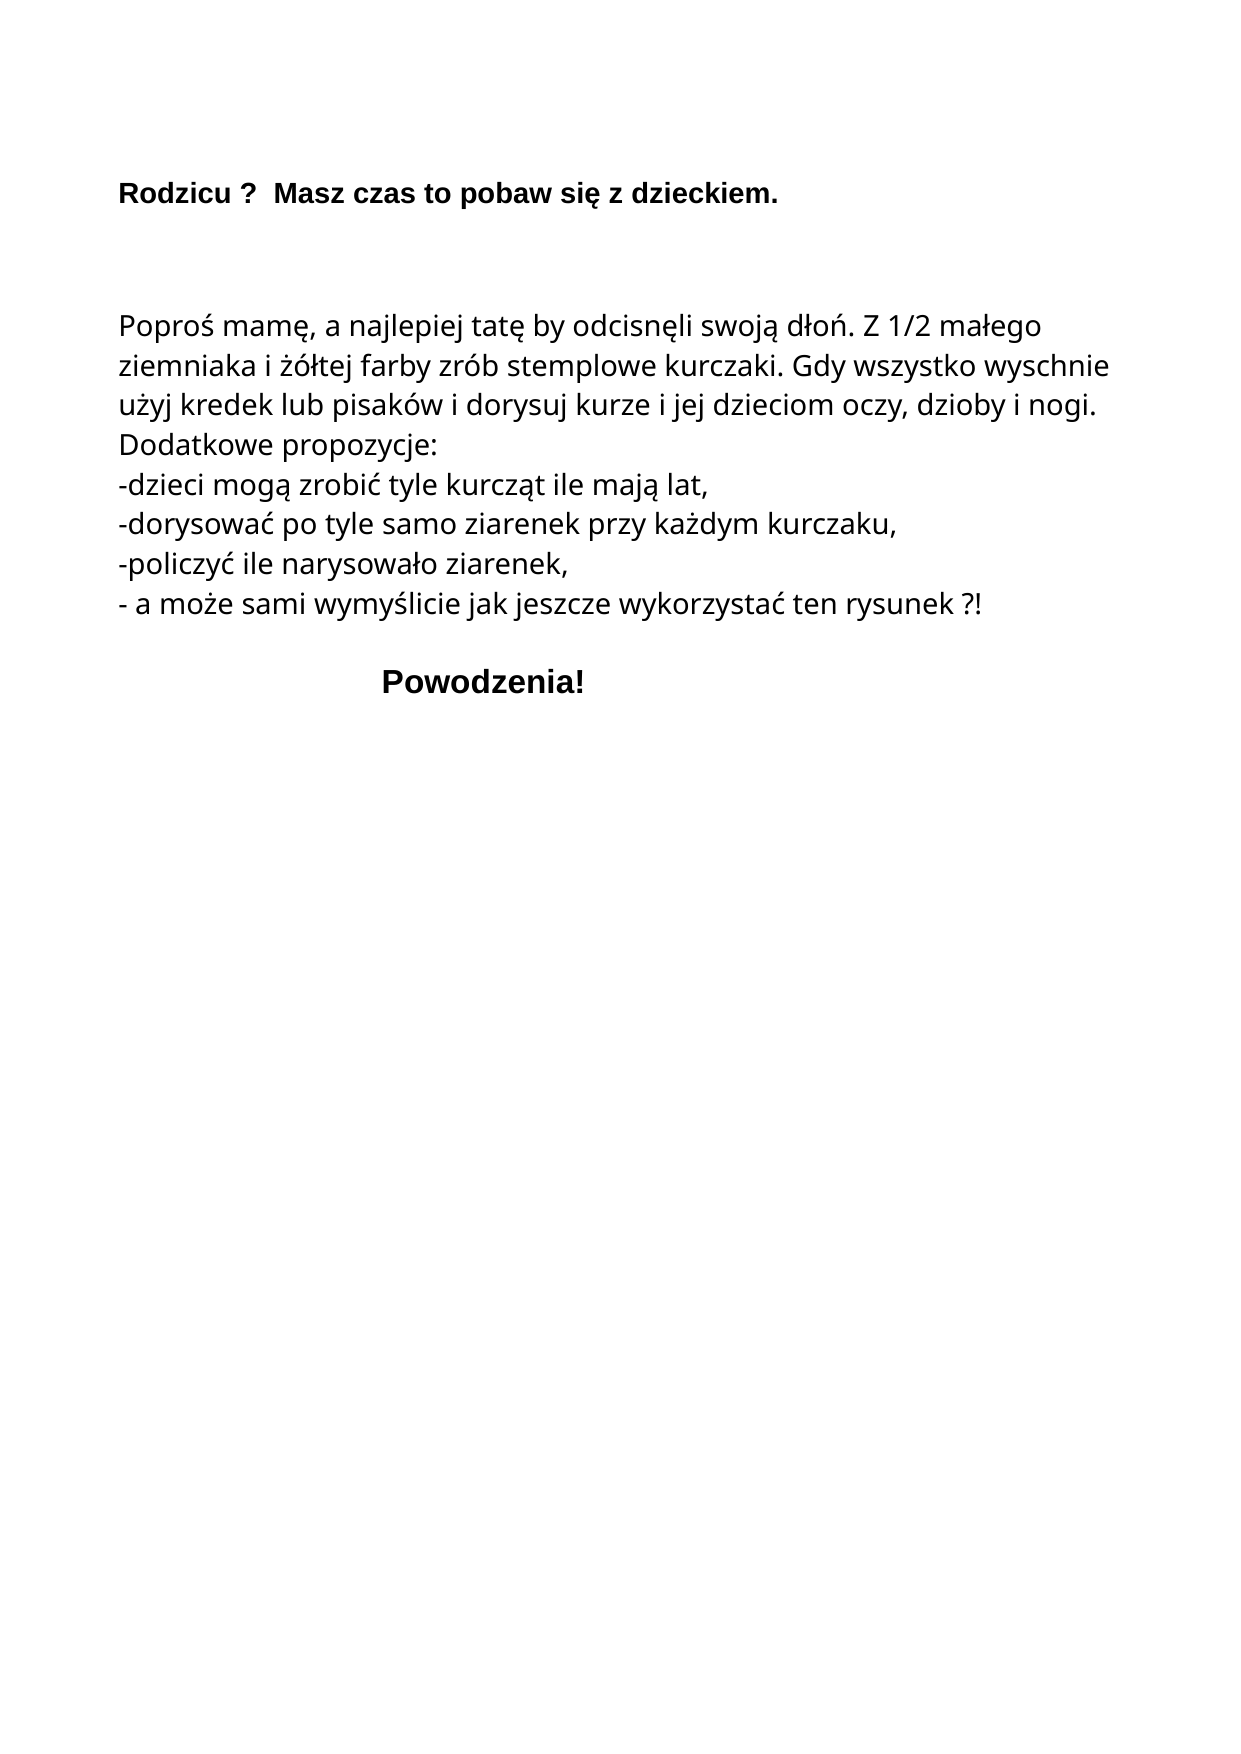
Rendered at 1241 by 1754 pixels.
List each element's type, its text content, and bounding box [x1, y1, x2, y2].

text -policzyć ile narysowało ziarenek, [118, 543, 1122, 583]
text - a może sami wymyślicie jak jeszcze wykorzystać ten rysunek ?! [118, 583, 1122, 623]
text Poproś mamę, a najlepiej tatę by odcisnęli swoją dłoń. Z 1/2 małego ziemniaka i żółtej farby zrób stemplowe kurczaki. Gdy wszystko wyschnie użyj kredek lub pisaków i dorysuj kurze i jej dzieciom oczy, dzioby i nogi. [118, 305, 1122, 424]
text Dodatkowe propozycje: [118, 424, 1122, 464]
text -dzieci mogą zrobić tyle kurcząt ile mają lat, [118, 464, 1122, 503]
text Powodzenia! [118, 662, 1122, 734]
text Rodzicu ? Masz czas to pobaw się z dzieckiem. [118, 176, 1122, 209]
text -dorysować po tyle samo ziarenek przy każdym kurczaku, [118, 503, 1122, 543]
